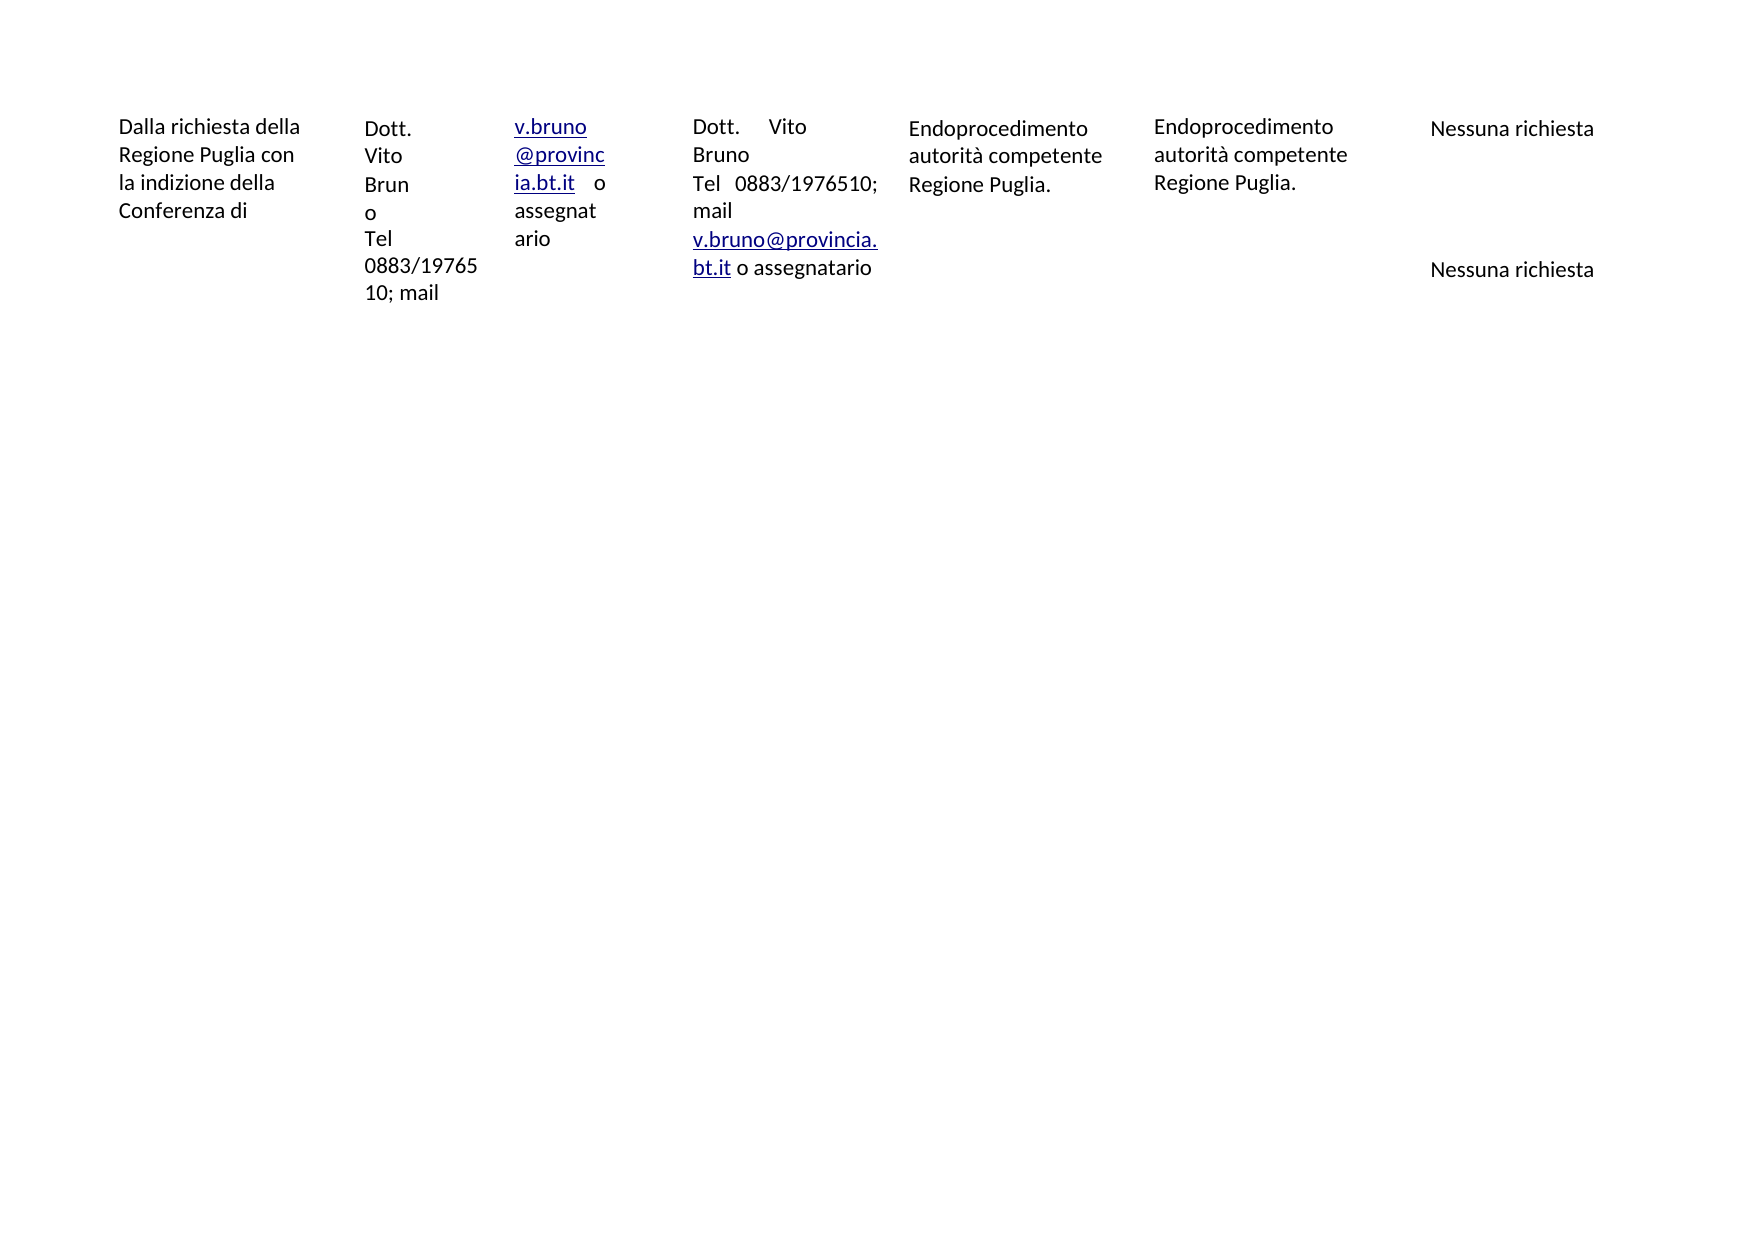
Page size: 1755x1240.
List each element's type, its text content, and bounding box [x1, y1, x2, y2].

text v.bruno@provincia.bt.it o assegnatario [514, 112, 606, 253]
text Dott. Vito Bruno [693, 112, 807, 168]
text Tel 0883/1976510; mail v.bruno@provincia. [693, 169, 878, 249]
text Endoprocedimento autorità competente Regione Puglia. [908, 114, 1135, 198]
text Tel 0883/1976510; mail [364, 226, 485, 307]
text Nessuna richiesta [1430, 255, 1619, 283]
text Dott. Vito Bruno [364, 114, 417, 226]
text Endoprocedimento autorità competente Regione Puglia. [1154, 112, 1351, 197]
text bt.it o assegnatario [693, 250, 878, 281]
text Nessuna richiesta [1430, 114, 1619, 142]
text Dalla richiesta della Regione Puglia con la indizione della Conferenza di [119, 112, 306, 224]
